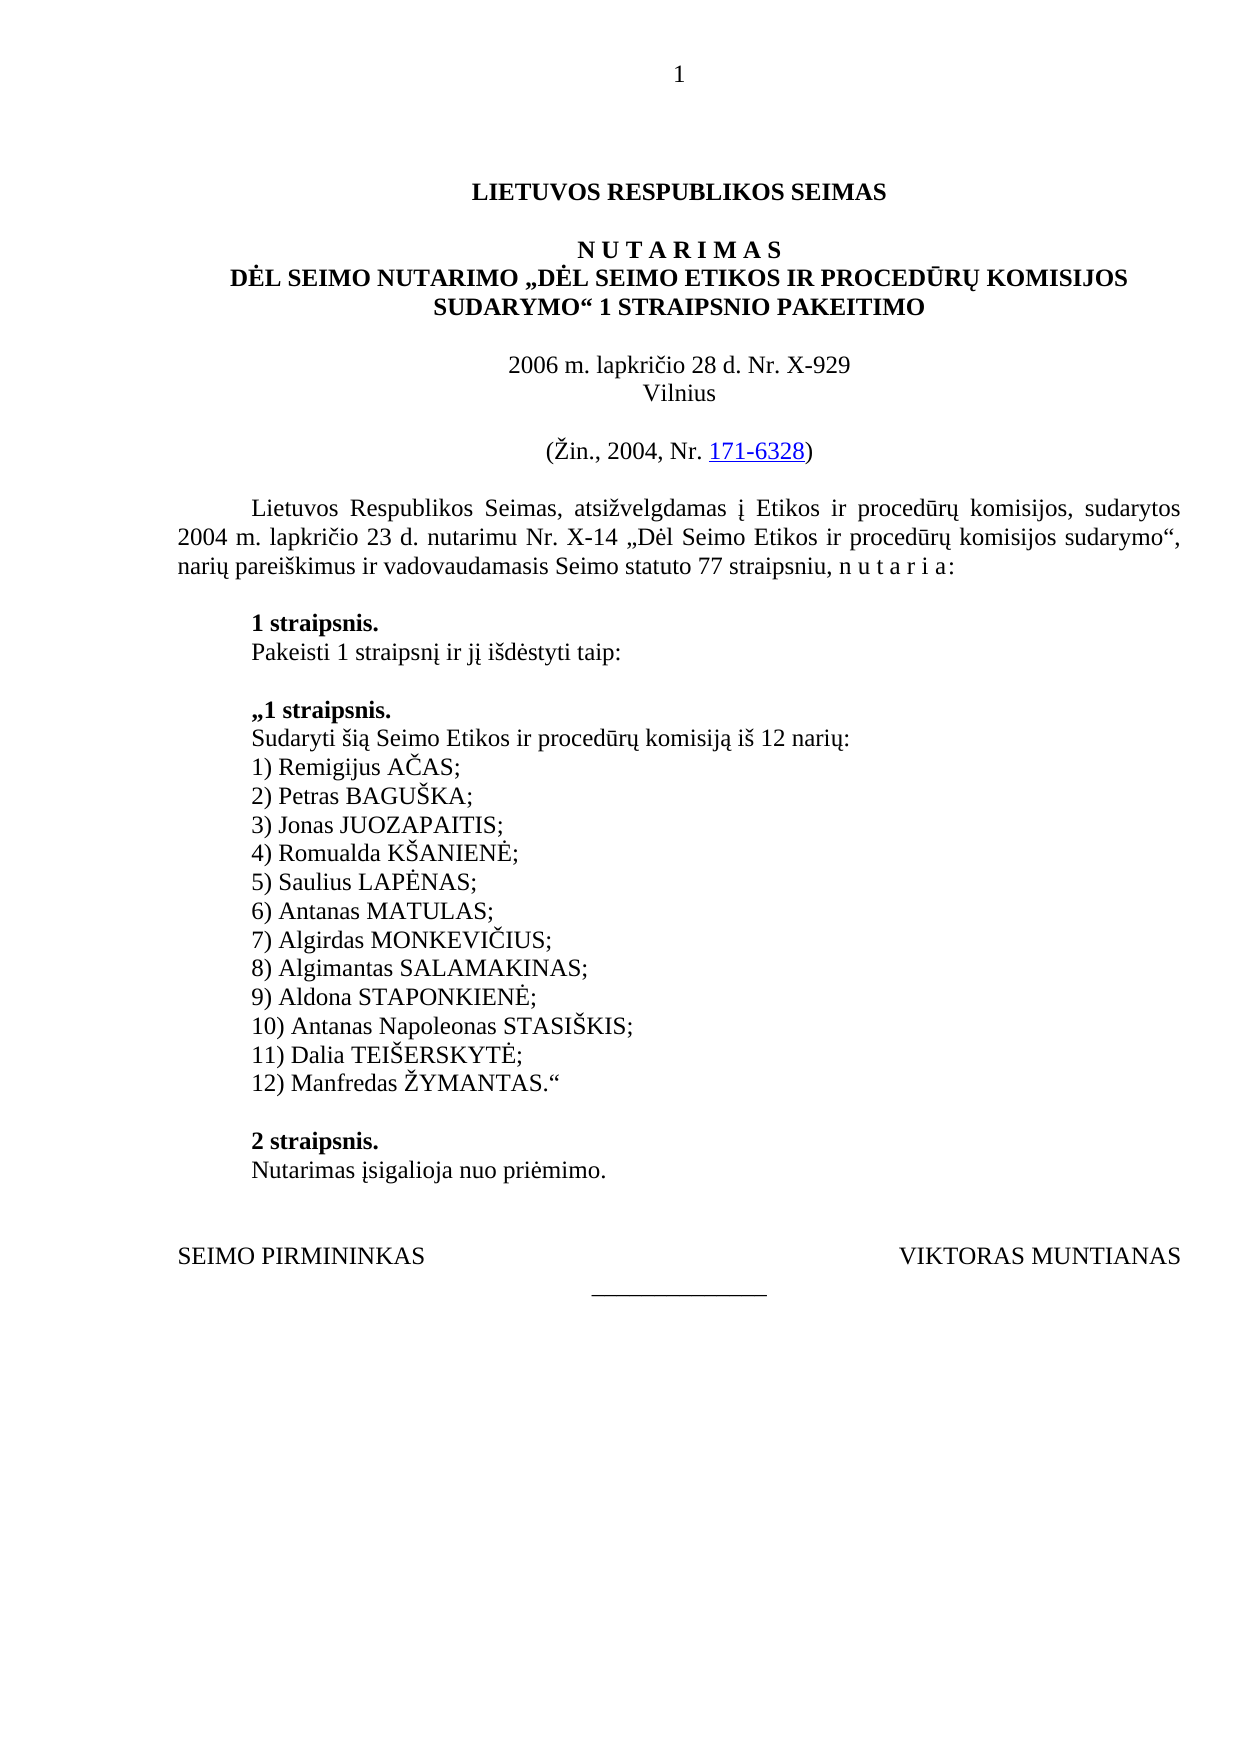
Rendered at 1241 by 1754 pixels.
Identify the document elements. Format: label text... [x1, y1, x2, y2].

text 7) Algirdas MONKEVIČIUS; [177, 925, 1181, 953]
text 4) Romualda KŠANIENĖ; [177, 838, 1181, 867]
text (Žin., 2004, Nr. 171-6328) [177, 436, 1181, 465]
text LIETUVOS RESPUBLIKOS SEIMAS [177, 177, 1181, 206]
text N U T A R I M A S [177, 235, 1181, 263]
text 5) Saulius LAPĖNAS; [177, 867, 1181, 896]
text Sudaryti šią Seimo Etikos ir procedūrų komisiją iš 12 narių: [177, 723, 1181, 752]
text 9) Aldona STAPONKIENĖ; [177, 982, 1181, 1011]
text 3) Jonas JUOZAPAITIS; [177, 810, 1181, 838]
text 2) Petras BAGUŠKA; [177, 781, 1181, 810]
text DĖL SEIMO NUTARIMO „DĖL SEIMO ETIKOS IR PROCEDŪRŲ KOMISIJOS SUDARYMO“ 1 STRAIPSNIO PAKEITIMO [177, 263, 1181, 321]
text Nutarimas įsigalioja nuo priėmimo. [177, 1155, 1181, 1183]
text ______________ [177, 1270, 1181, 1298]
text SEIMO PIRMININKAS VIKTORAS MUNTIANAS [177, 1241, 1181, 1270]
text 1 straipsnis. [177, 608, 1181, 637]
text Pakeisti 1 straipsnį ir jį išdėstyti taip: [177, 637, 1181, 666]
text Lietuvos Respublikos Seimas, atsižvelgdamas į Etikos ir procedūrų komisijos, sudarytos 2004 m. lapkričio 23 d. nutarimu Nr. X-14 „Dėl Seimo Etikos ir procedūrų komisijos sudarymo“, narių pareiškimus ir vadovaudamasis Seimo statuto 77 straipsniu, nutaria: [177, 493, 1181, 580]
text 2 straipsnis. [177, 1126, 1181, 1155]
text 10) Antanas Napoleonas STASIŠKIS; [177, 1011, 1181, 1040]
text 12) Manfredas ŽYMANTAS.“ [177, 1068, 1181, 1097]
text 2006 m. lapkričio 28 d. Nr. X-929 [177, 350, 1181, 378]
text 11) Dalia TEIŠERSKYTĖ; [177, 1040, 1181, 1068]
text 6) Antanas MATULAS; [177, 896, 1181, 925]
text Vilnius [177, 378, 1181, 407]
text „1 straipsnis. [177, 695, 1181, 723]
text 1) Remigijus AČAS; [177, 752, 1181, 781]
text 8) Algimantas SALAMAKINAS; [177, 953, 1181, 982]
